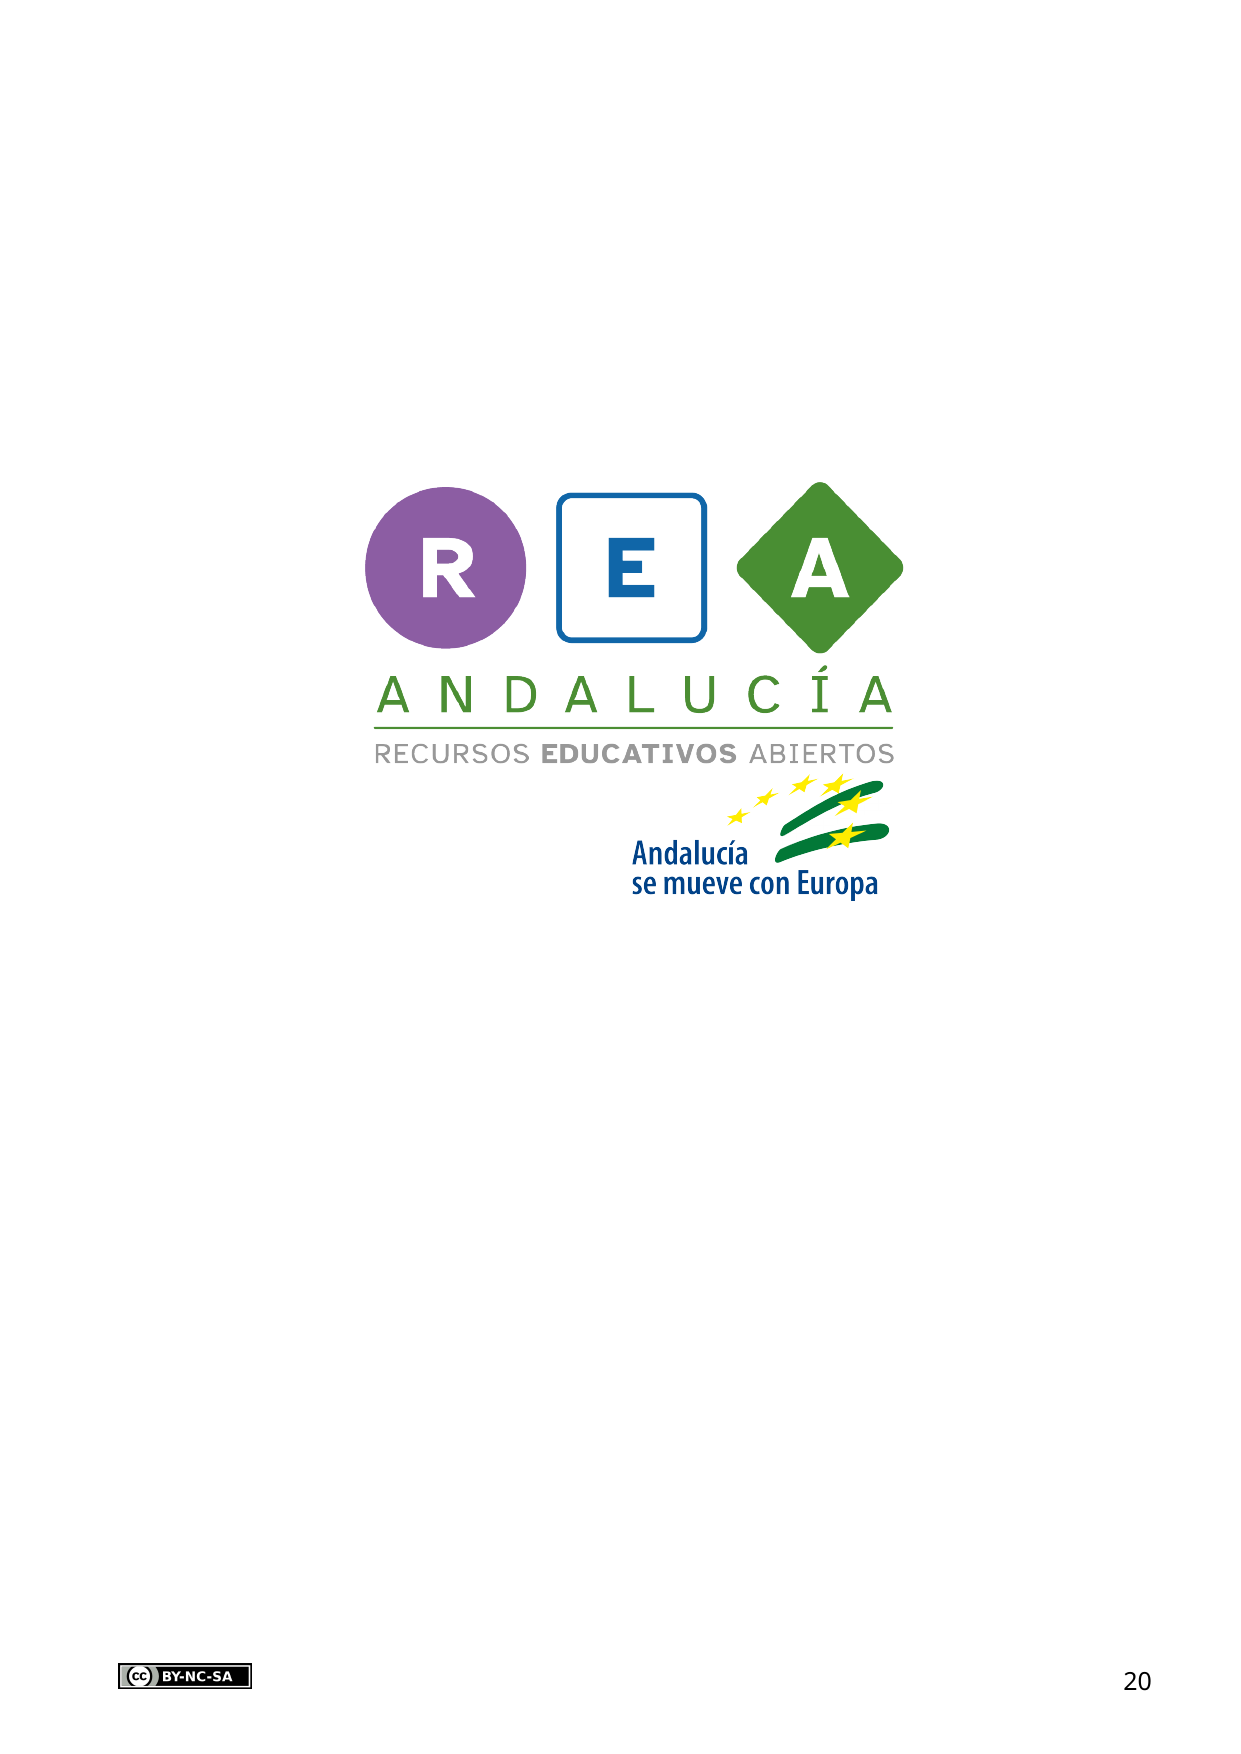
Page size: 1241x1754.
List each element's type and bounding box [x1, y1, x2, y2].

picture [118, 1663, 536, 1698]
picture [339, 326, 931, 918]
